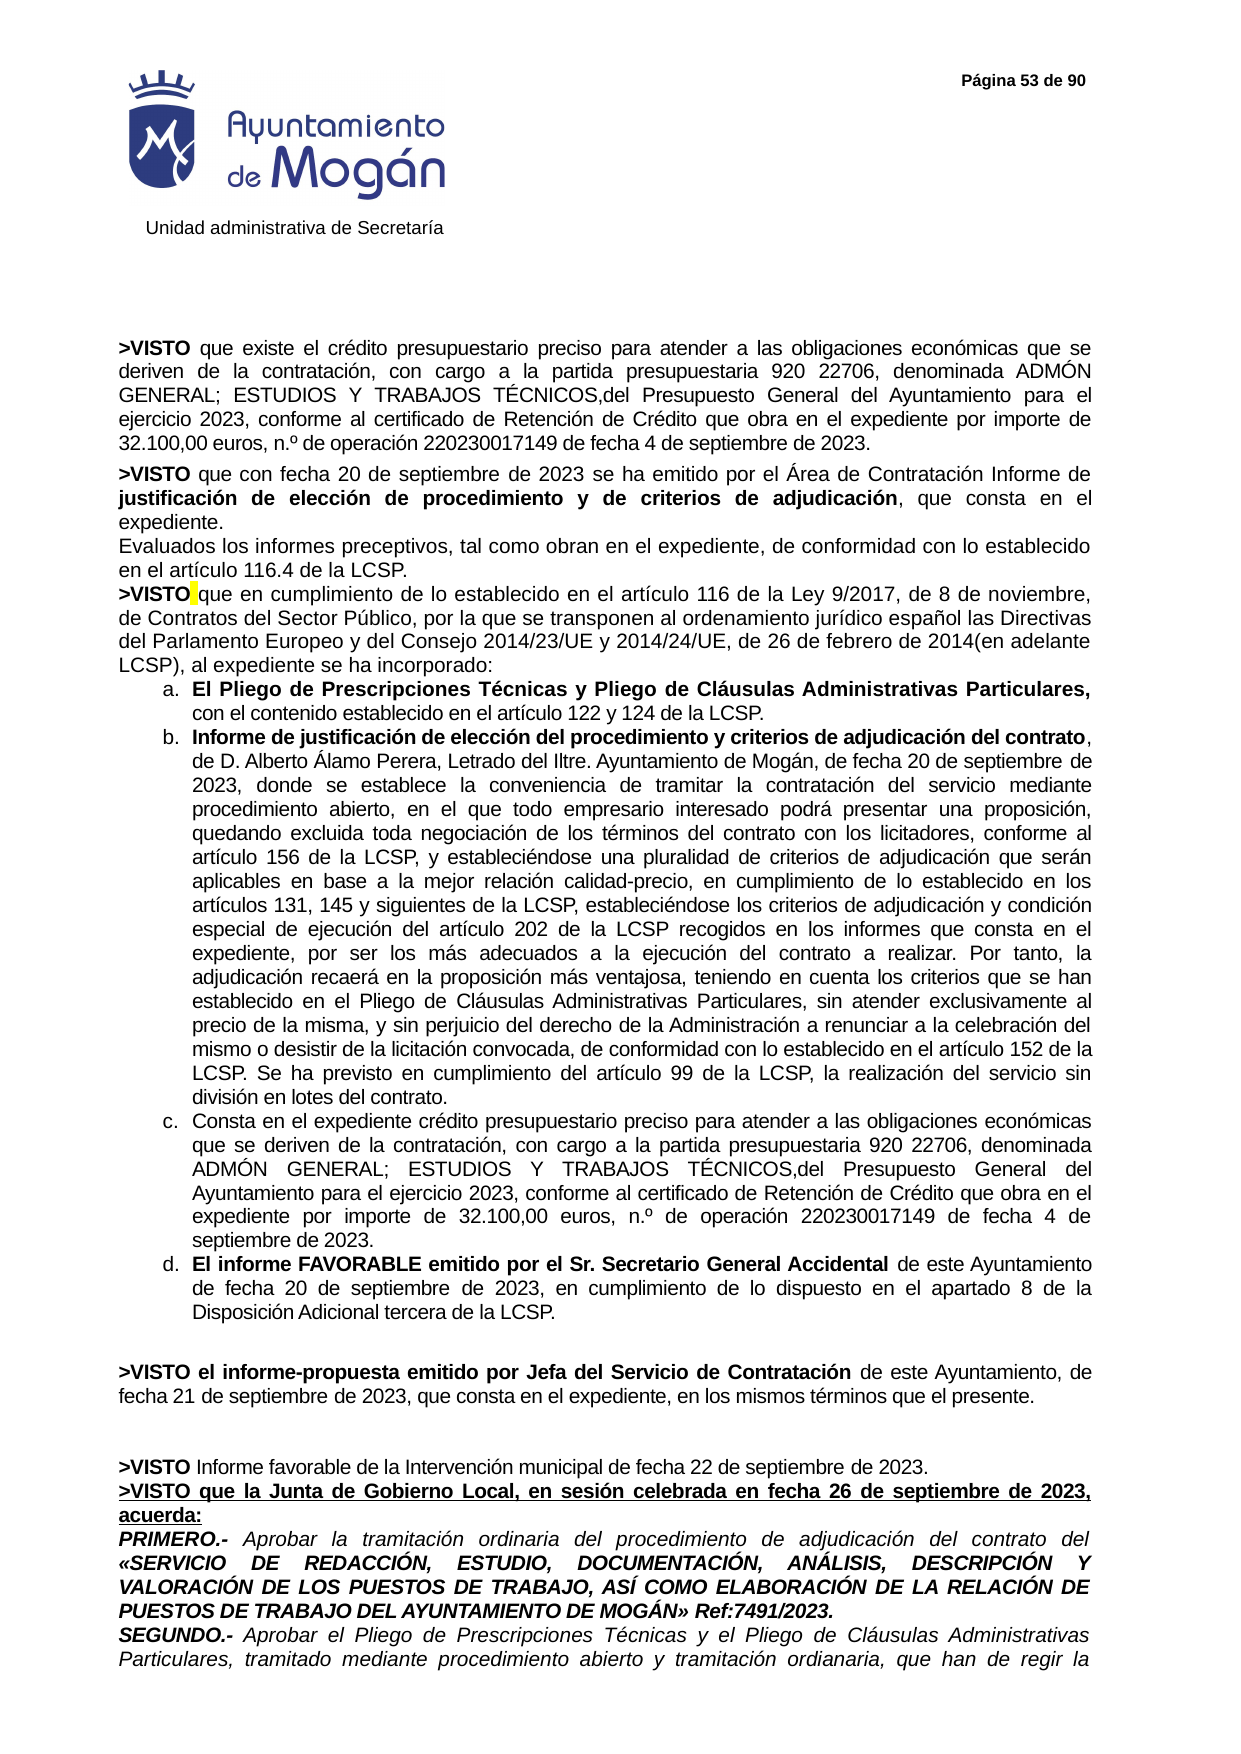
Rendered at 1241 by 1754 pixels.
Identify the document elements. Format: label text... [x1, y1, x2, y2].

text >VISTO Informe favorable de la Intervención municipal de fecha 22 de septiembre de 2023. [118, 1455, 1092, 1479]
list Consta en el expediente crédito presupuestario preciso para atender a las obligaciones económicas que se deriven de la contratación, con cargo a la partida presupuestaria 920 22706, denominada ADMÓN GENERAL; ESTUDIOS Y TRABAJOS TÉCNICOS,del Presupuesto General del Ayuntamiento para el ejercicio 2023, conforme al certificado de Retención de Crédito que obra en el expediente por importe de 32.100,00 euros, n.º de operación 220230017149 de fecha 4 de septiembre de 2023. [162, 1108, 1092, 1252]
text >VISTO que con fecha 20 de septiembre de 2023 se ha emitido por el Área de Contratación Informe de justificación de elección de procedimiento y de criterios de adjudicación, que consta en el expediente. [118, 462, 1092, 533]
text Evaluados los informes preceptivos, tal como obran en el expediente, de conformidad con lo establecido en el artículo 116.4 de la LCSP. [118, 533, 1092, 581]
text >VISTO el informe-propuesta emitido por Jefa del Servicio de Contratación de este Ayuntamiento, de fecha 21 de septiembre de 2023, que consta en el expediente, en los mismos términos que el presente. [118, 1360, 1092, 1408]
text >VISTO que en cumplimiento de lo establecido en el artículo 116 de la Ley 9/2017, de 8 de noviembre, de Contratos del Sector Público, por la que se transponen al ordenamiento jurídico español las Directivas del Parlamento Europeo y del Consejo 2014/23/UE y 2014/24/UE, de 26 de febrero de 2014(en adelante LCSP), al expediente se ha incorporado: [118, 581, 1092, 677]
text >VISTO que la Junta de Gobierno Local, en sesión celebrada en fecha 26 de septiembre de 2023, acuerda: [118, 1479, 1092, 1527]
text >VISTO que existe el crédito presupuestario preciso para atender a las obligaciones económicas que se deriven de la contratación, con cargo a la partida presupuestaria 920 22706, denominada ADMÓN GENERAL; ESTUDIOS Y TRABAJOS TÉCNICOS,del Presupuesto General del Ayuntamiento para el ejercicio 2023, conforme al certificado de Retención de Crédito que obra en el expediente por importe de 32.100,00 euros, n.º de operación 220230017149 de fecha 4 de septiembre de 2023. [118, 335, 1092, 455]
list Informe de justificación de elección del procedimiento y criterios de adjudicación del contrato, de D. Alberto Álamo Perera, Letrado del Iltre. Ayuntamiento de Mogán, de fecha 20 de septiembre de 2023, donde se establece la conveniencia de tramitar la contratación del servicio mediante procedimiento abierto, en el que todo empresario interesado podrá presentar una proposición, quedando excluida toda negociación de los términos del contrato con los licitadores, conforme al artículo 156 de la LCSP, y estableciéndose una pluralidad de criterios de adjudicación que serán aplicables en base a la mejor relación calidad-precio, en cumplimiento de lo establecido en los artículos 131, 145 y siguientes de la LCSP, estableciéndose los criterios de adjudicación y condición especial de ejecución del artículo 202 de la LCSP recogidos en los informes que consta en el expediente, por ser los más adecuados a la ejecución del contrato a realizar. Por tanto, la adjudicación recaerá en la proposición más ventajosa, teniendo en cuenta los criterios que se han establecido en el Pliego de Cláusulas Administrativas Particulares, sin atender exclusivamente al precio de la misma, y sin perjuicio del derecho de la Administración a renunciar a la celebración del mismo o desistir de la licitación convocada, de conformidad con lo establecido en el artículo 152 de la LCSP. Se ha previsto en cumplimiento del artículo 99 de la LCSP, la realización del servicio sin división en lotes del contrato. [162, 725, 1092, 1108]
list El Pliego de Prescripciones Técnicas y Pliego de Cláusulas Administrativas Particulares, con el contenido establecido en el artículo 122 y 124 de la LCSP. [162, 677, 1092, 725]
text PRIMERO.- Aprobar la tramitación ordinaria del procedimiento de adjudicación del contrato del «SERVICIO DE REDACCIÓN, ESTUDIO, DOCUMENTACIÓN, ANÁLISIS, DESCRIPCIÓN Y VALORACIÓN DE LOS PUESTOS DE TRABAJO, ASÍ COMO ELABORACIÓN DE LA RELACIÓN DE PUESTOS DE TRABAJO DEL AYUNTAMIENTO DE MOGÁN» Ref:7491/2023. [118, 1527, 1092, 1623]
text SEGUNDO.- Aprobar el Pliego de Prescripciones Técnicas y el Pliego de Cláusulas Administrativas Particulares, tramitado mediante procedimiento abierto y tramitación ordianaria, que han de regir la [118, 1623, 1092, 1671]
picture [128, 70, 445, 206]
list El informe FAVORABLE emitido por el Sr. Secretario General Accidental de este Ayuntamiento de fecha 20 de septiembre de 2023, en cumplimiento de lo dispuesto en el apartado 8 de la Disposición Adicional tercera de la LCSP. [162, 1252, 1092, 1324]
